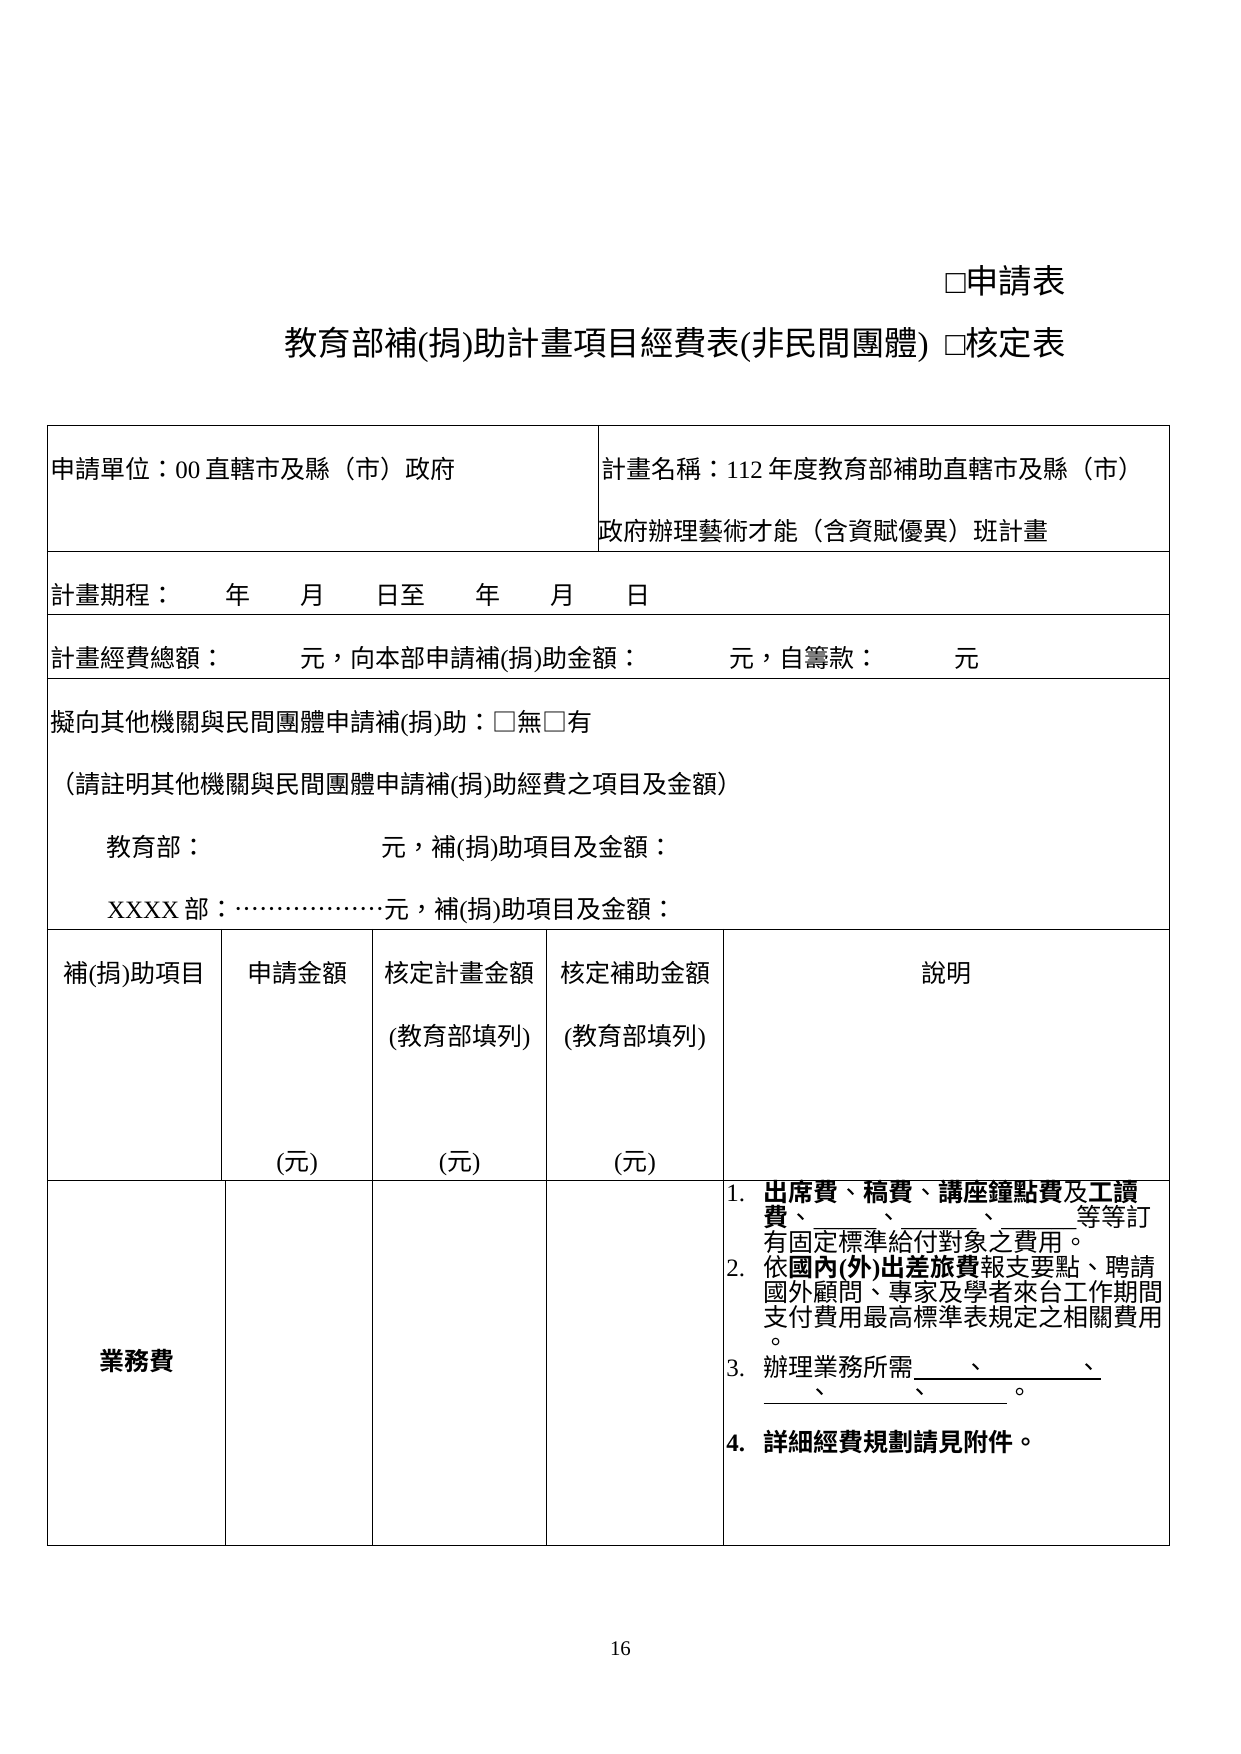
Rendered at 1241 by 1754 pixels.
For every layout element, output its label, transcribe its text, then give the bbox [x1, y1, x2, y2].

table_cell [1068, 362, 1169, 425]
table_cell [494, 237, 698, 300]
table_header [372, 175, 494, 237]
table_cell [1068, 300, 1169, 362]
table_cell [372, 362, 494, 425]
table_header [494, 175, 698, 237]
table_cell 計畫名稱：112年度教育部補助直轄市及縣（市）政府辦理藝術才能（含資賦優異）班計畫 [599, 426, 1169, 551]
table_cell 教育部補(捐)助計畫項目經費表(非民間團體) □核定表 [249, 300, 1068, 362]
table_cell 申請金額 (元) [222, 930, 372, 1180]
table_cell [47, 237, 221, 300]
table_cell [226, 1181, 372, 1544]
table_cell 申請單位：00直轄市及縣（市）政府 [48, 426, 598, 551]
table_header [249, 175, 372, 237]
table_header [1068, 175, 1169, 237]
table_cell 業務費 [48, 1181, 225, 1544]
table_cell [47, 300, 221, 362]
table_cell 核定補助金額 (教育部填列) (元) [547, 930, 723, 1180]
table_cell 計畫經費總額： 元，向本部申請補(捐)助金額： 元，自籌款： 元 [48, 615, 1169, 678]
table_cell [1068, 237, 1169, 300]
table_cell [226, 237, 248, 300]
table_cell [221, 237, 226, 300]
table_cell [547, 1181, 723, 1544]
table_cell [373, 1181, 546, 1544]
table_cell [372, 237, 494, 300]
table_cell 補(捐)助項目 [48, 930, 221, 1180]
table_cell □申請表 [698, 237, 1068, 300]
table_cell [226, 362, 248, 425]
table_header [47, 175, 221, 237]
table_header [221, 175, 226, 237]
table_cell 擬向其他機關與民間團體申請補(捐)助：□無□有 （請註明其他機關與民間團體申請補(捐)助經費之項目及金額） 教育部： 元，補(捐)助項目及金額： XXXX部：………………元，補(捐)助項目及金額： [48, 679, 1169, 929]
table_cell [249, 237, 372, 300]
table_cell [698, 362, 1068, 425]
table_cell [221, 362, 226, 425]
table_cell 說明 [724, 930, 1169, 1180]
table_cell 出席費、稿費、講座鐘點費及工讀費、_____、______、______等等訂有固定標準給付對象之費用。 依國內(外)出差旅費報支要點、聘請國外顧問、專家及學者來台工作期間支付費用最高標準表規定之相關費用 。 辦理業務所需 、 、 、 、 。 詳細經費規劃請見附件。 [724, 1181, 1169, 1544]
table_cell [249, 362, 372, 425]
table_cell 核定計畫金額(教育部填列) (元) [373, 930, 546, 1180]
table_cell [47, 362, 221, 425]
table_header [698, 175, 1068, 237]
table_cell [226, 300, 248, 362]
table_cell [221, 300, 226, 362]
table_header [226, 175, 248, 237]
table_cell 計畫期程： 年 月 日至 年 月 日 [48, 552, 1169, 614]
table_cell [494, 362, 698, 425]
